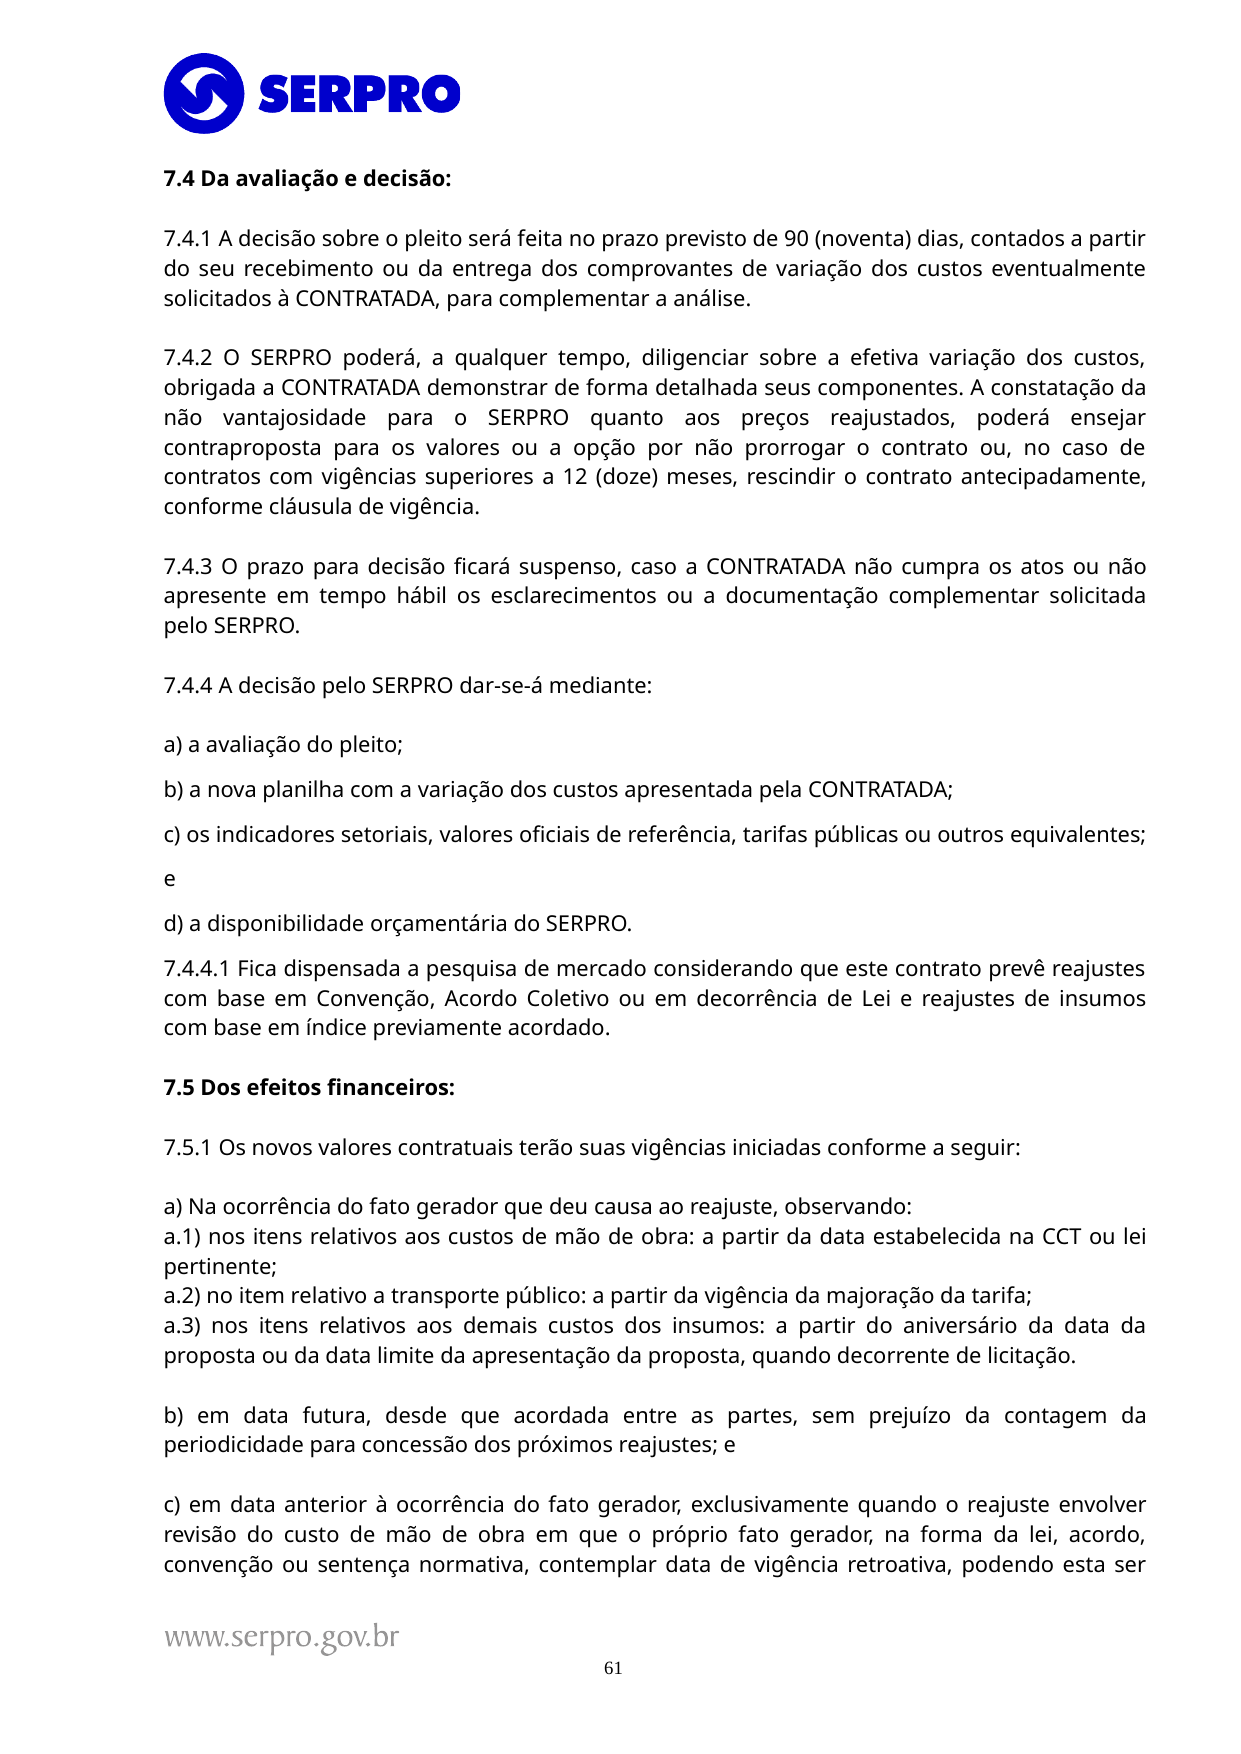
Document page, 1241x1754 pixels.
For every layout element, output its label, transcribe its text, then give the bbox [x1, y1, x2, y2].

text d) a disponibilidade orçamentária do SERPRO. [163, 908, 1148, 938]
text a) Na ocorrência do fato gerador que deu causa ao reajuste, observando: [163, 1191, 1148, 1221]
text a.1) nos itens relativos aos custos de mão de obra: a partir da data estabelecida na CCT ou lei pertinente; [163, 1221, 1148, 1281]
text 7.4.2 O SERPRO poderá, a qualquer tempo, diligenciar sobre a efetiva variação dos custos, obrigada a CONTRATADA demonstrar de forma detalhada seus componentes. A constatação da não vantajosidade para o SERPRO quanto aos preços reajustados, poderá ensejar contraproposta para os valores ou a opção por não prorrogar o contrato ou, no caso de contratos com vigências superiores a 12 (doze) meses, rescindir o contrato antecipadamente, conforme cláusula de vigência. [163, 342, 1148, 521]
text 7.4.1 A decisão sobre o pleito será feita no prazo previsto de 90 (noventa) dias, contados a partir do seu recebimento ou da entrega dos comprovantes de variação dos custos eventualmente solicitados à CONTRATADA, para complementar a análise. [163, 223, 1148, 312]
picture [163, 53, 461, 134]
text b) em data futura, desde que acordada entre as partes, sem prejuízo da contagem da periodicidade para concessão dos próximos reajustes; e [163, 1400, 1148, 1459]
text c) os indicadores setoriais, valores oficiais de referência, tarifas públicas ou outros equivalentes; e [163, 819, 1148, 893]
text c) em data anterior à ocorrência do fato gerador, exclusivamente quando o reajuste envolver revisão do custo de mão de obra em que o próprio fato gerador, na forma da lei, acordo, convenção ou sentença normativa, contemplar data de vigência retroativa, podendo esta ser [163, 1489, 1148, 1578]
text a.3) nos itens relativos aos demais custos dos insumos: a partir do aniversário da data da proposta ou da data limite da apresentação da proposta, quando decorrente de licitação. [163, 1310, 1148, 1370]
text a) a avaliação do pleito; [163, 729, 1148, 759]
text 7.5 Dos efeitos financeiros: [163, 1072, 1148, 1102]
text 7.5.1 Os novos valores contratuais terão suas vigências iniciadas conforme a seguir: [163, 1132, 1148, 1161]
text 7.4.3 O prazo para decisão ficará suspenso, caso a CONTRATADA não cumpra os atos ou não apresente em tempo hábil os esclarecimentos ou a documentação complementar solicitada pelo SERPRO. [163, 551, 1148, 640]
text b) a nova planilha com a variação dos custos apresentada pela CONTRATADA; [163, 774, 1148, 804]
text 7.4.4 A decisão pelo SERPRO dar-se-á mediante: [163, 670, 1148, 699]
text 7.4.4.1 Fica dispensada a pesquisa de mercado considerando que este contrato prevê reajustes com base em Convenção, Acordo Coletivo ou em decorrência de Lei e reajustes de insumos com base em índice previamente acordado. [163, 953, 1148, 1042]
text 7.4 Da avaliação e decisão: [163, 163, 1148, 193]
text a.2) no item relativo a transporte público: a partir da vigência da majoração da tarifa; [163, 1281, 1148, 1310]
